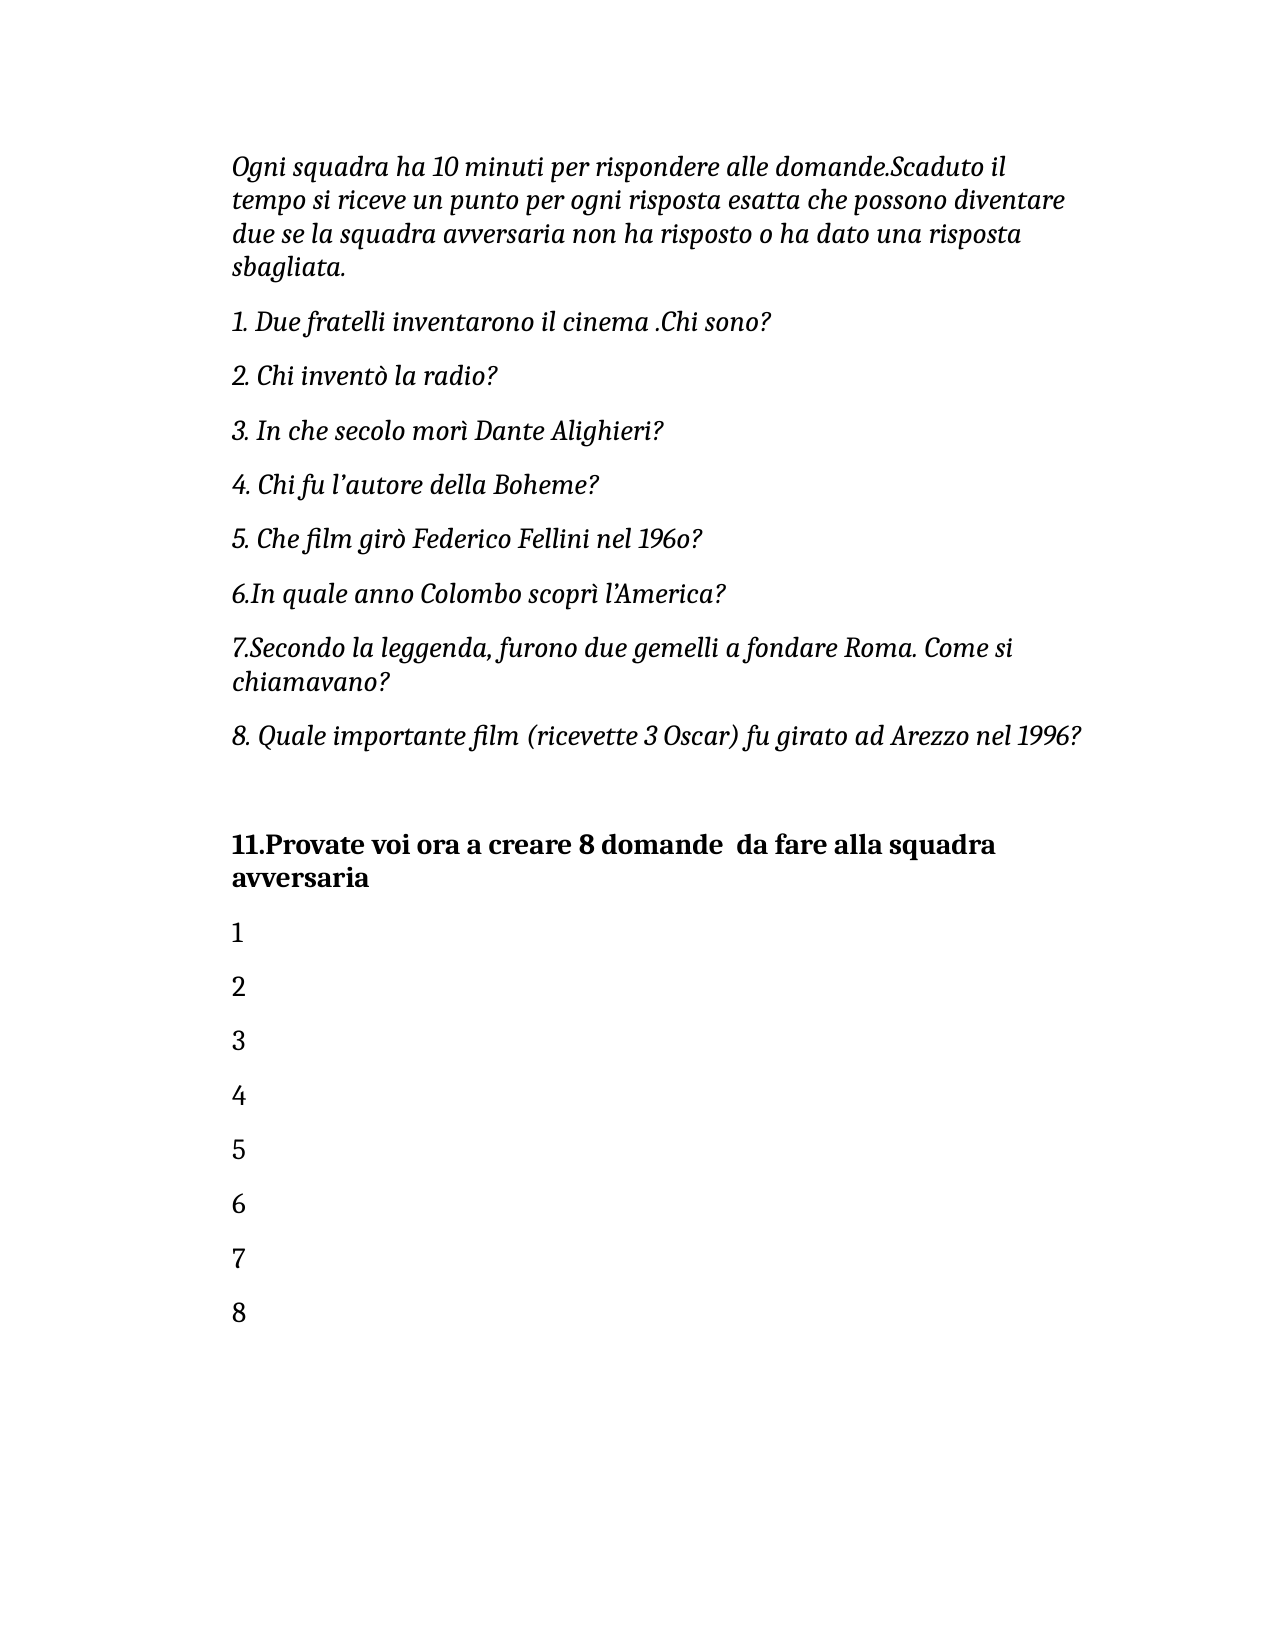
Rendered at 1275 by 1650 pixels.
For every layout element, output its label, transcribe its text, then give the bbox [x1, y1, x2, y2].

text 5. Che film girò Federico Fellini nel 196o? [232, 522, 1087, 556]
text 5 [232, 1133, 1087, 1167]
text Ogni squadra ha 10 minuti per rispondere alle domande.Scaduto il tempo si riceve un punto per ogni risposta esatta che possono diventare due se la squadra avversaria non ha risposto o ha dato una risposta sbagliata. [232, 150, 1087, 284]
text 2 [232, 970, 1087, 1004]
text 6.In quale anno Colombo scoprì l’America? [232, 577, 1087, 610]
text 1 [232, 916, 1087, 949]
text 3 [232, 1024, 1087, 1058]
text 11.Provate voi ora a creare 8 domande da fare alla squadra avversaria [232, 828, 1087, 895]
text 8 [232, 1296, 1087, 1330]
text 7 [232, 1242, 1087, 1276]
text 1. Due fratelli inventarono il cinema .Chi sono? [232, 305, 1087, 338]
text 8. Quale importante film (ricevette 3 Oscar) fu girato ad Arezzo nel 1996? [232, 719, 1087, 753]
text 6 [232, 1188, 1087, 1221]
text 3. In che secolo morì Dante Alighieri? [232, 414, 1087, 447]
text 2. Chi inventò la radio? [232, 359, 1087, 393]
text 4. Chi fu l’autore della Boheme? [232, 468, 1087, 502]
text 4 [232, 1079, 1087, 1112]
text 7.Secondo la leggenda, furono due gemelli a fondare Roma. Come si chiamavano? [232, 631, 1087, 698]
